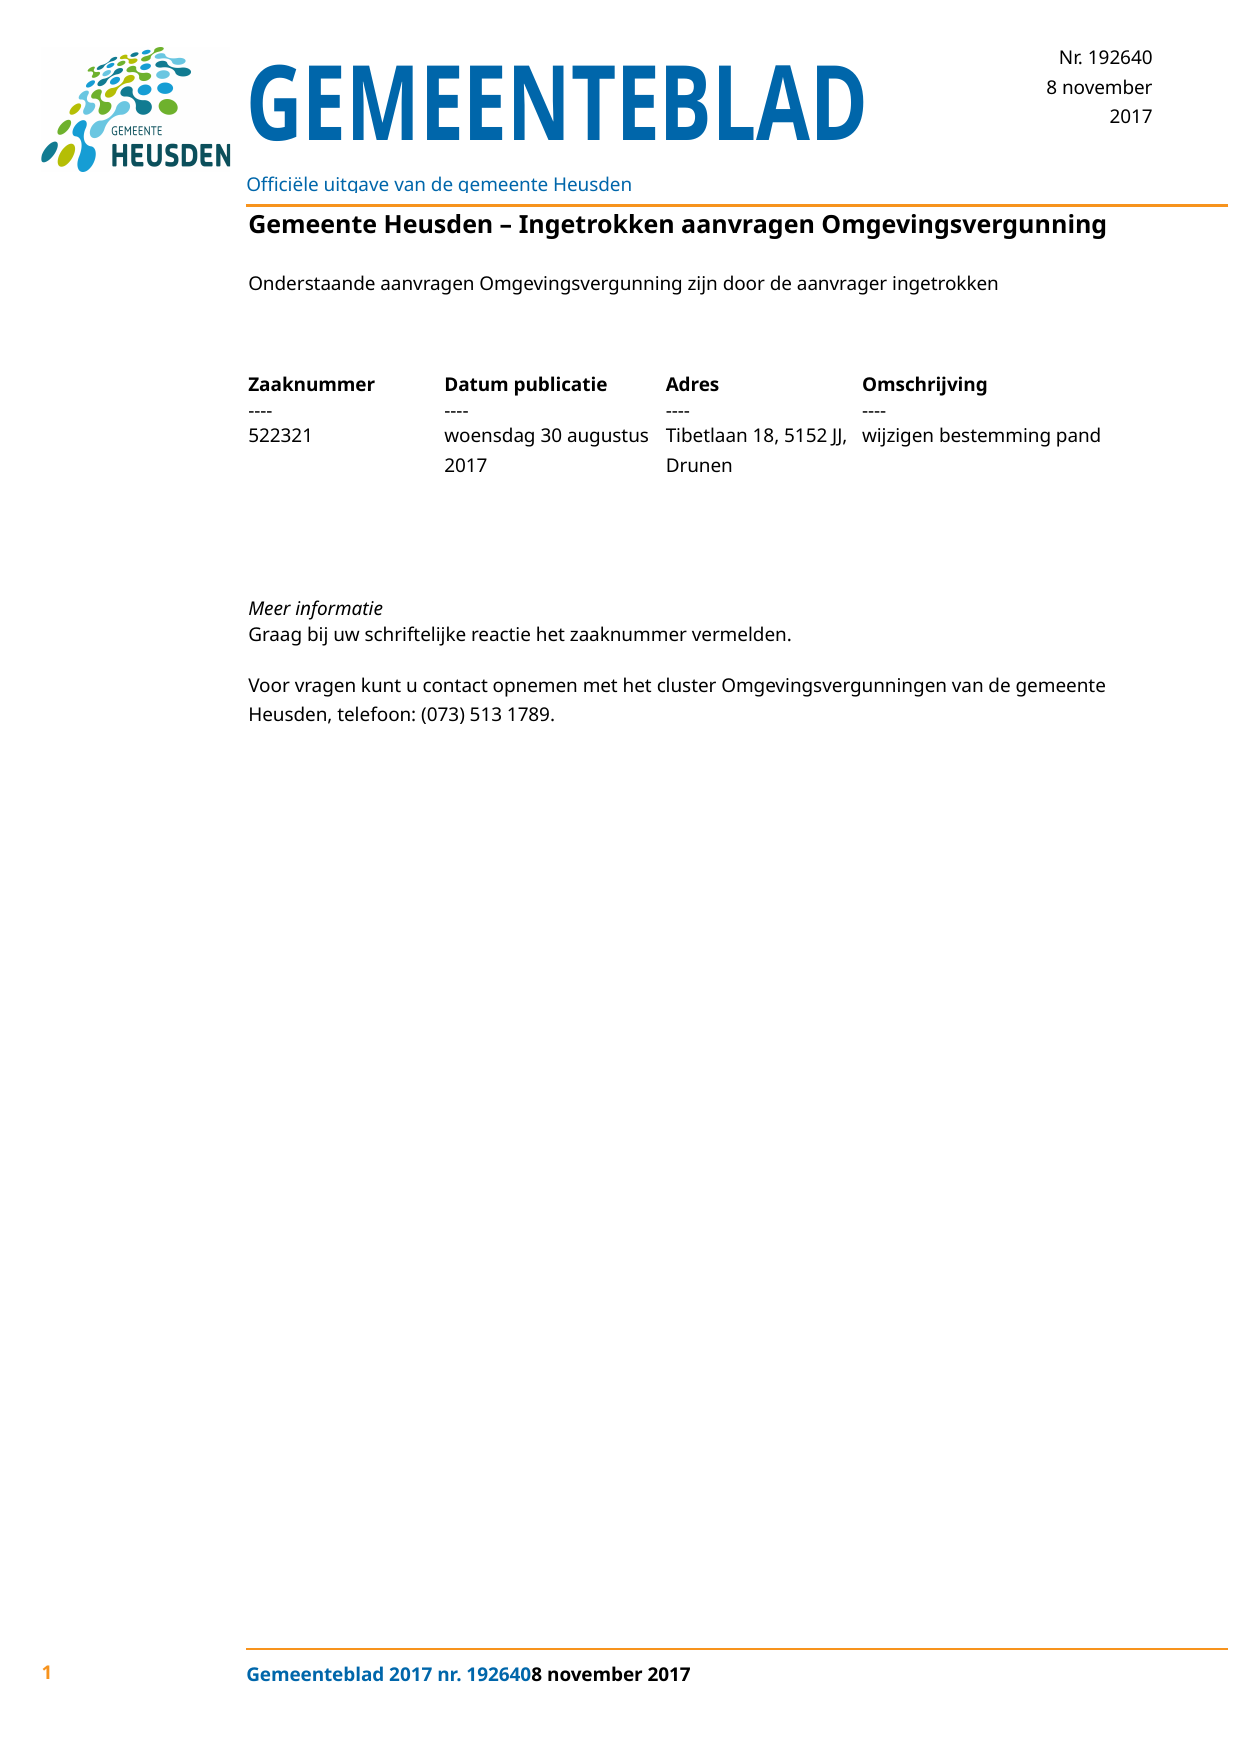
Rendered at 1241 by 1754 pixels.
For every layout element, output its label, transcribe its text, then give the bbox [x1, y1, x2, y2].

table_header Datum publicatie [444, 371, 666, 397]
table_cell ---- [862, 397, 1152, 423]
table_cell ---- [666, 397, 862, 423]
text Voor vragen kunt u contact opnemen met het cluster Omgevingsvergunningen van de gemeente Heusden, telefoon: (073) 513 1789. [248, 672, 1152, 727]
text Meer informatie [248, 596, 1152, 621]
text Onderstaande aanvragen Omgevingsvergunning zijn door de aanvrager ingetrokken [248, 270, 1152, 296]
table_cell Tibetlaan 18, 5152 JJ, Drunen [666, 423, 862, 478]
table_cell ---- [248, 397, 444, 423]
table_cell woensdag 30 augustus 2017 [444, 423, 666, 478]
table_header Omschrijving [862, 371, 1152, 397]
table_cell ---- [444, 397, 666, 423]
text Gemeente Heusden – Ingetrokken aanvragen Omgevingsvergunning [248, 207, 1152, 241]
table_header Zaaknummer [248, 371, 444, 397]
picture [41, 47, 231, 172]
table_cell wijzigen bestemming pand [862, 423, 1152, 478]
text Graag bij uw schriftelijke reactie het zaaknummer vermelden. [248, 621, 1152, 647]
table_header Adres [666, 371, 862, 397]
table_cell 522321 [248, 423, 444, 478]
